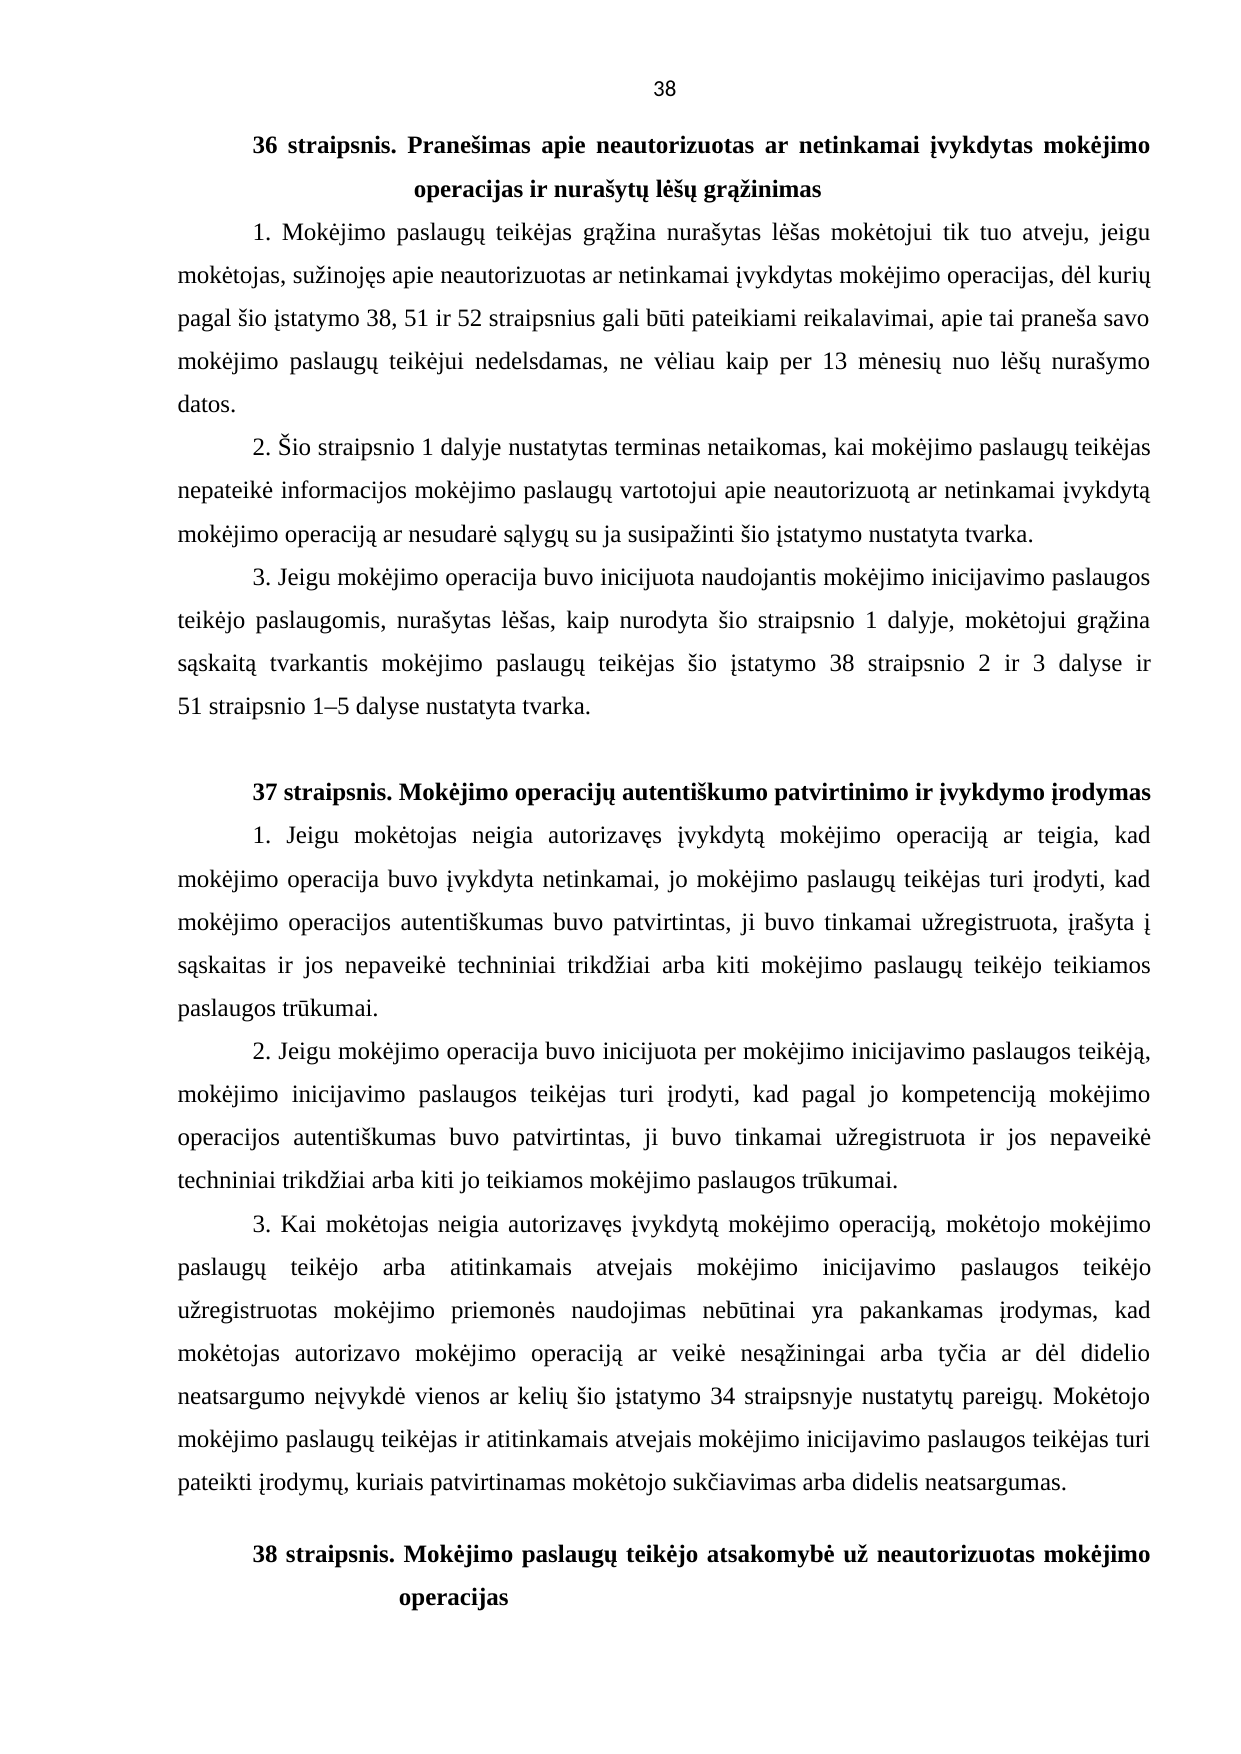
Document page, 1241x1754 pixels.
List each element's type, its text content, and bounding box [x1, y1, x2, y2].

text 38 straipsnis. Mokėjimo paslaugų teikėjo atsakomybė už neautorizuotas mokėjimo operacijas [252, 1539, 1152, 1611]
text 2. Jeigu mokėjimo operacija buvo inicijuota per mokėjimo inicijavimo paslaugos teikėją, mokėjimo inicijavimo paslaugos teikėjas turi įrodyti, kad pagal jo kompetenciją mokėjimo operacijos autentiškumas buvo patvirtintas, ji buvo tinkamai užregistruota ir jos nepaveikė techniniai trikdžiai arba kiti jo teikiamos mokėjimo paslaugos trūkumai. [177, 1036, 1152, 1194]
text 3. Jeigu mokėjimo operacija buvo inicijuota naudojantis mokėjimo inicijavimo paslaugos teikėjo paslaugomis, nurašytas lėšas, kaip nurodyta šio straipsnio 1 dalyje, mokėtojui grąžina sąskaitą tvarkantis mokėjimo paslaugų teikėjas šio įstatymo 38 straipsnio 2 ir 3 dalyse ir 51 straipsnio 1–5 dalyse nustatyta tvarka. [177, 562, 1152, 720]
text 3. Kai mokėtojas neigia autorizavęs įvykdytą mokėjimo operaciją, mokėtojo mokėjimo paslaugų teikėjo arba atitinkamais atvejais mokėjimo inicijavimo paslaugos teikėjo užregistruotas mokėjimo priemonės naudojimas nebūtinai yra pakankamas įrodymas, kad mokėtojas autorizavo mokėjimo operaciją ar veikė nesąžiningai arba tyčia ar dėl didelio neatsargumo neįvykdė vienos ar kelių šio įstatymo 34 straipsnyje nustatytų pareigų. Mokėtojo mokėjimo paslaugų teikėjas ir atitinkamais atvejais mokėjimo inicijavimo paslaugos teikėjas turi pateikti įrodymų, kuriais patvirtinamas mokėtojo sukčiavimas arba didelis neatsargumas. [177, 1209, 1152, 1496]
text 1. Jeigu mokėtojas neigia autorizavęs įvykdytą mokėjimo operaciją ar teigia, kad mokėjimo operacija buvo įvykdyta netinkamai, jo mokėjimo paslaugų teikėjas turi įrodyti, kad mokėjimo operacijos autentiškumas buvo patvirtintas, ji buvo tinkamai užregistruota, įrašyta į sąskaitas ir jos nepaveikė techniniai trikdžiai arba kiti mokėjimo paslaugų teikėjo teikiamos paslaugos trūkumai. [177, 821, 1152, 1022]
text 1. Mokėjimo paslaugų teikėjas grąžina nurašytas lėšas mokėtojui tik tuo atveju, jeigu mokėtojas, sužinojęs apie neautorizuotas ar netinkamai įvykdytas mokėjimo operacijas, dėl kurių pagal šio įstatymo 38, 51 ir 52 straipsnius gali būti pateikiami reikalavimai, apie tai praneša savo mokėjimo paslaugų teikėjui nedelsdamas, ne vėliau kaip per 13 mėnesių nuo lėšų nurašymo datos. [177, 217, 1152, 418]
text 37 straipsnis. Mokėjimo operacijų autentiškumo patvirtinimo ir įvykdymo įrodymas [177, 777, 1152, 806]
text 2. Šio straipsnio 1 dalyje nustatytas terminas netaikomas, kai mokėjimo paslaugų teikėjas nepateikė informacijos mokėjimo paslaugų vartotojui apie neautorizuotą ar netinkamai įvykdytą mokėjimo operaciją ar nesudarė sąlygų su ja susipažinti šio įstatymo nustatyta tvarka. [177, 432, 1152, 547]
text 36 straipsnis. Pranešimas apie neautorizuotas ar netinkamai įvykdytas mokėjimo operacijas ir nurašytų lėšų grąžinimas [252, 131, 1152, 202]
